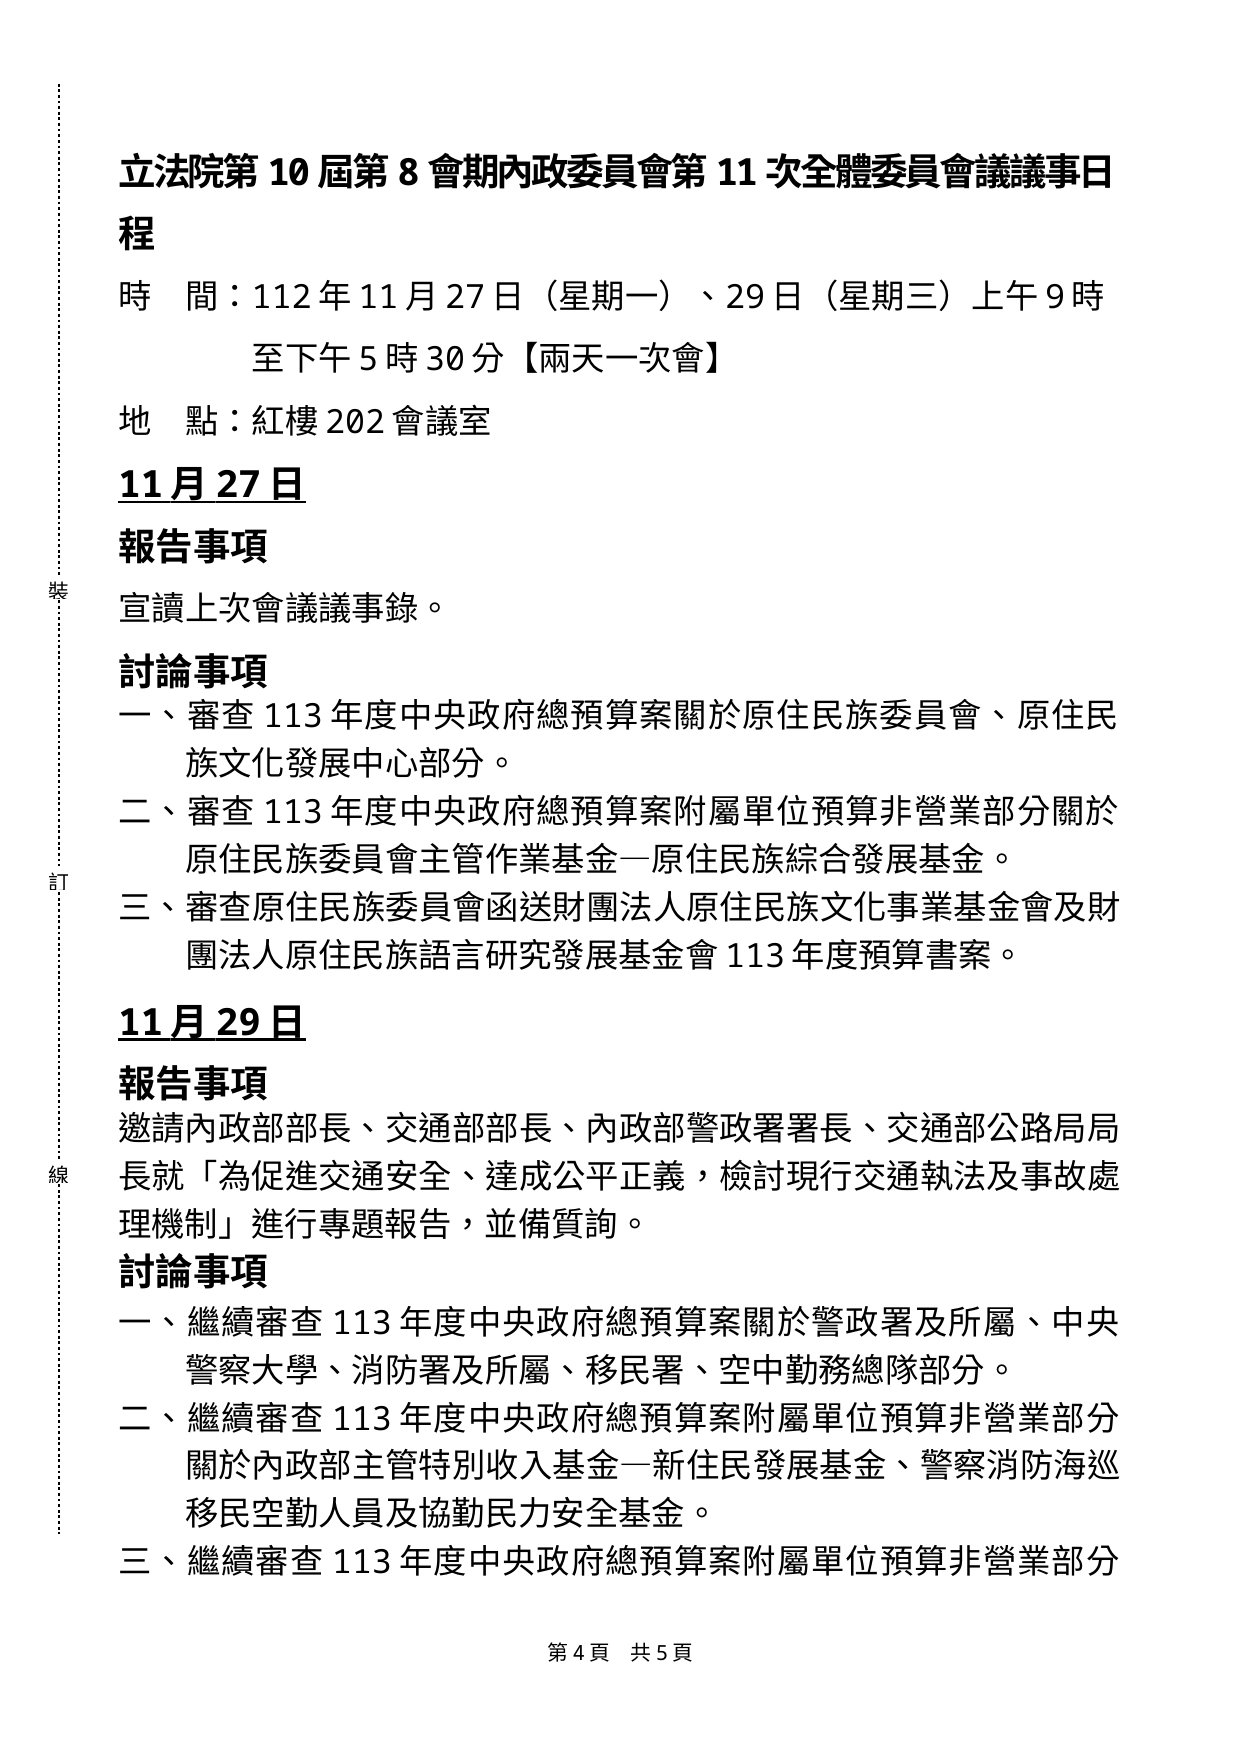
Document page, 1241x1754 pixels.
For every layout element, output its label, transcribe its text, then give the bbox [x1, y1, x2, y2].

text 討論事項 [118, 627, 1122, 689]
text 立法院第10屆第8會期內政委員會第11次全體委員會議議事日程 [118, 127, 1144, 252]
text 三、繼續審查113年度中央政府總預算案附屬單位預算非營業部分 [118, 1535, 1122, 1583]
text 討論事項 [118, 1246, 1122, 1296]
text 二、繼續審查113年度中央政府總預算案附屬單位預算非營業部分關於內政部主管特別收入基金—新住民發展基金、警察消防海巡移民空勤人員及協勤民力安全基金。 [118, 1392, 1122, 1535]
text 11月29日 [118, 977, 1122, 1039]
text 宣讀上次會議議事錄。 [118, 564, 1122, 627]
text 一、繼續審查113年度中央政府總預算案關於警政署及所屬、中央警察大學、消防署及所屬、移民署、空中勤務總隊部分。 [118, 1296, 1122, 1392]
text 時 間：112年11月27日（星期一）、29日（星期三）上午9時至下午5時30分【兩天一次會】 [118, 252, 1122, 377]
text 邀請內政部部長、交通部部長、內政部警政署署長、交通部公路局局長就「為促進交通安全、達成公平正義，檢討現行交通執法及事故處理機制」進行專題報告，並備質詢。 [118, 1102, 1122, 1246]
text 二、審查113年度中央政府總預算案附屬單位預算非營業部分關於原住民族委員會主管作業基金—原住民族綜合發展基金。 [118, 785, 1122, 881]
text 報告事項 [118, 1039, 1122, 1102]
text 三、審查原住民族委員會函送財團法人原住民族文化事業基金會及財團法人原住民族語言研究發展基金會113年度預算書案。 [118, 881, 1122, 977]
text 地 點：紅樓202會議室 [118, 377, 1122, 439]
text 一、審查113年度中央政府總預算案關於原住民族委員會、原住民族文化發展中心部分。 [118, 689, 1122, 785]
text 11月27日 [118, 439, 1122, 502]
text 報告事項 [118, 502, 1122, 564]
